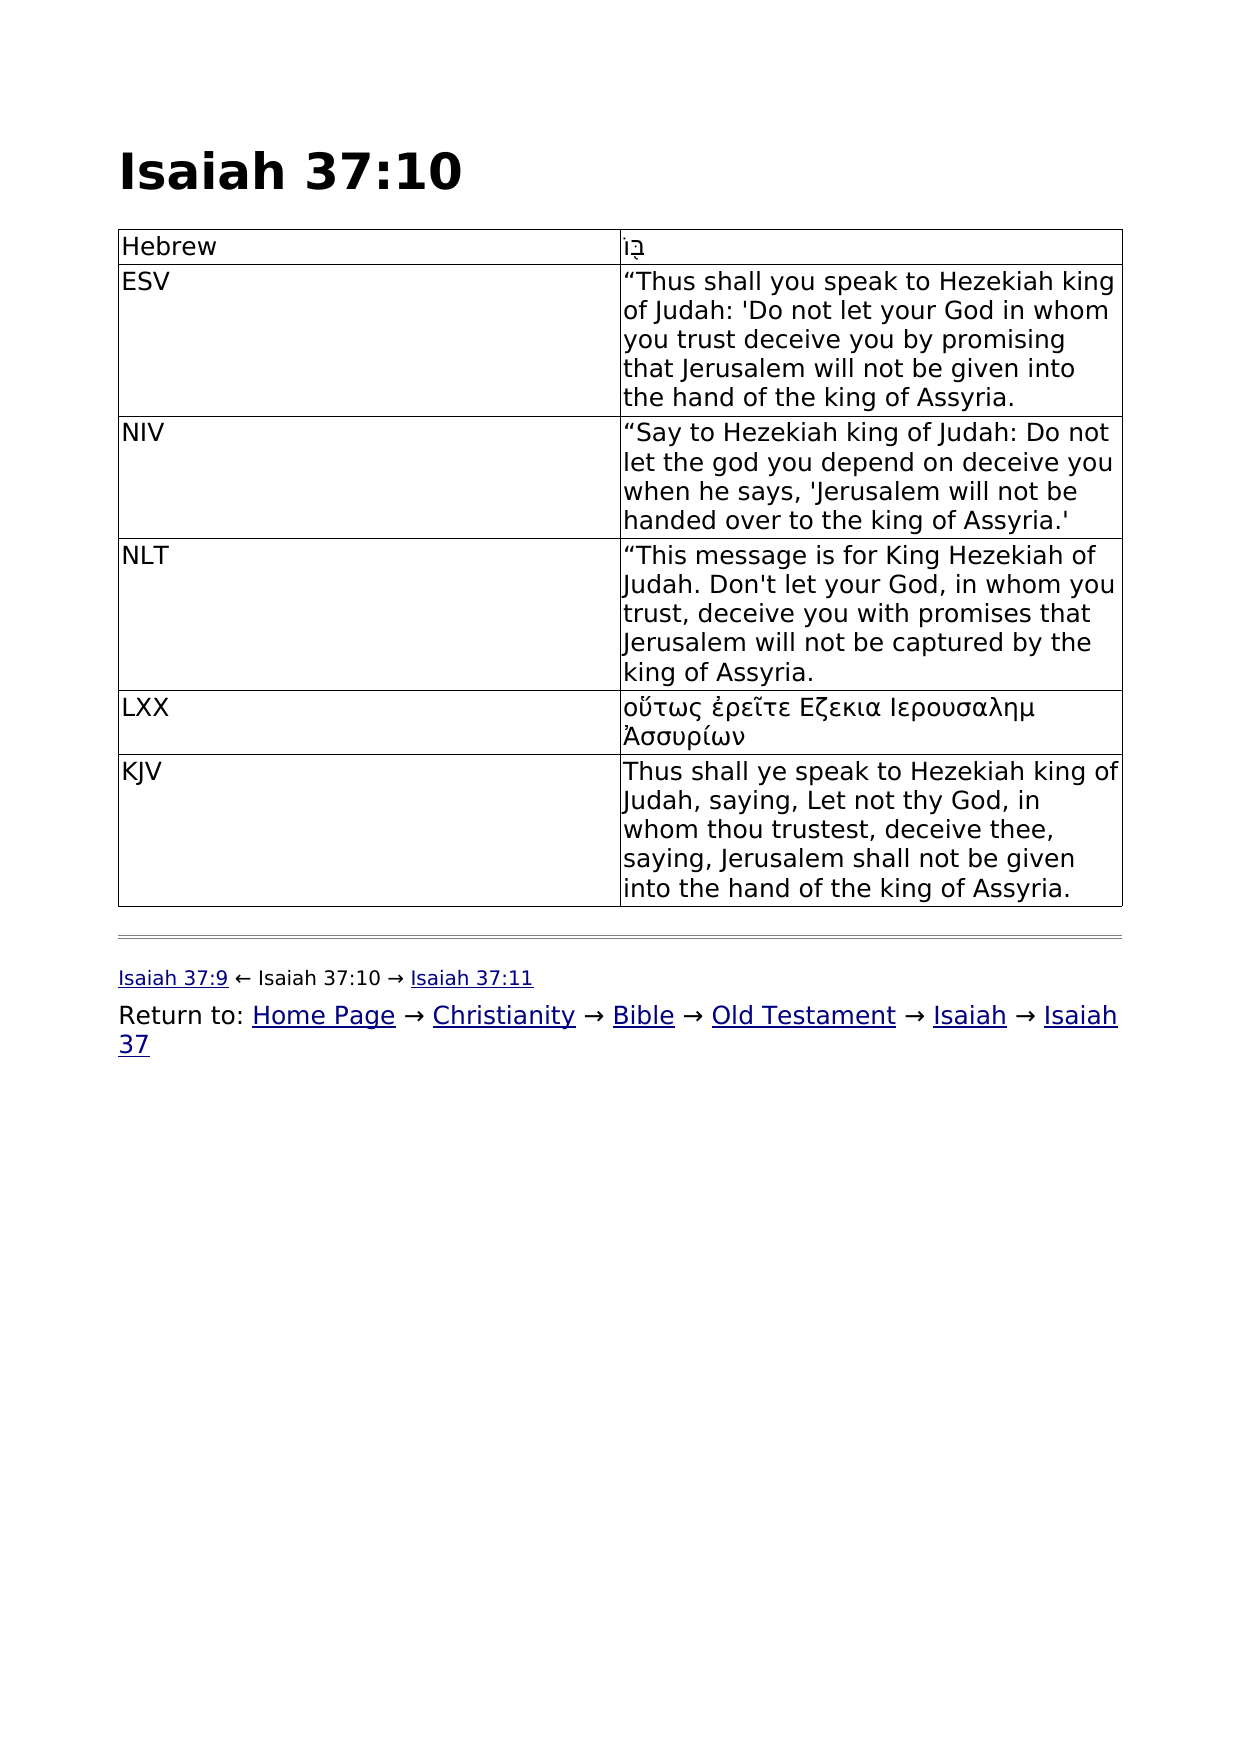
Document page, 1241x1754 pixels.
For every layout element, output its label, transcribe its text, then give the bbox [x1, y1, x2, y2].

table_cell KJV [119, 755, 620, 906]
table_cell Thus shall ye speak to Hezekiah king of Judah, saying, Let not thy God, in whom thou trustest, deceive thee, saying, Jerusalem shall not be given into the hand of the king of Assyria. [621, 755, 1122, 906]
text Isaiah 37:9 ← Isaiah 37:10 → Isaiah 37:11 [118, 967, 1122, 1001]
table_header בּ֖וֹ [621, 230, 1122, 264]
table_cell NLT [119, 539, 620, 690]
text Return to: Home Page → Christianity → Bible → Old Testament → Isaiah → Isaiah 37 [118, 1001, 1122, 1059]
table_cell ESV [119, 265, 620, 416]
table_cell LXX [119, 691, 620, 754]
subtitle Isaiah 37:10 [118, 143, 1122, 201]
table_cell “This message is for King Hezekiah of Judah. Don't let your God, in whom you trust, deceive you with promises that Jerusalem will not be captured by the king of Assyria. [621, 539, 1122, 690]
table_cell “Thus shall you speak to Hezekiah king of Judah: 'Do not let your God in whom you trust deceive you by promising that Jerusalem will not be given into the hand of the king of Assyria. [621, 265, 1122, 416]
table_cell NIV [119, 417, 620, 538]
table_header Hebrew [119, 230, 620, 264]
table_cell “Say to Hezekiah king of Judah: Do not let the god you depend on deceive you when he says, 'Jerusalem will not be handed over to the king of Assyria.' [621, 417, 1122, 538]
table_cell οὕτως ἐρεῖτε Εζεκια Ιερουσαλημ Ἀσσυρίων [621, 691, 1122, 754]
